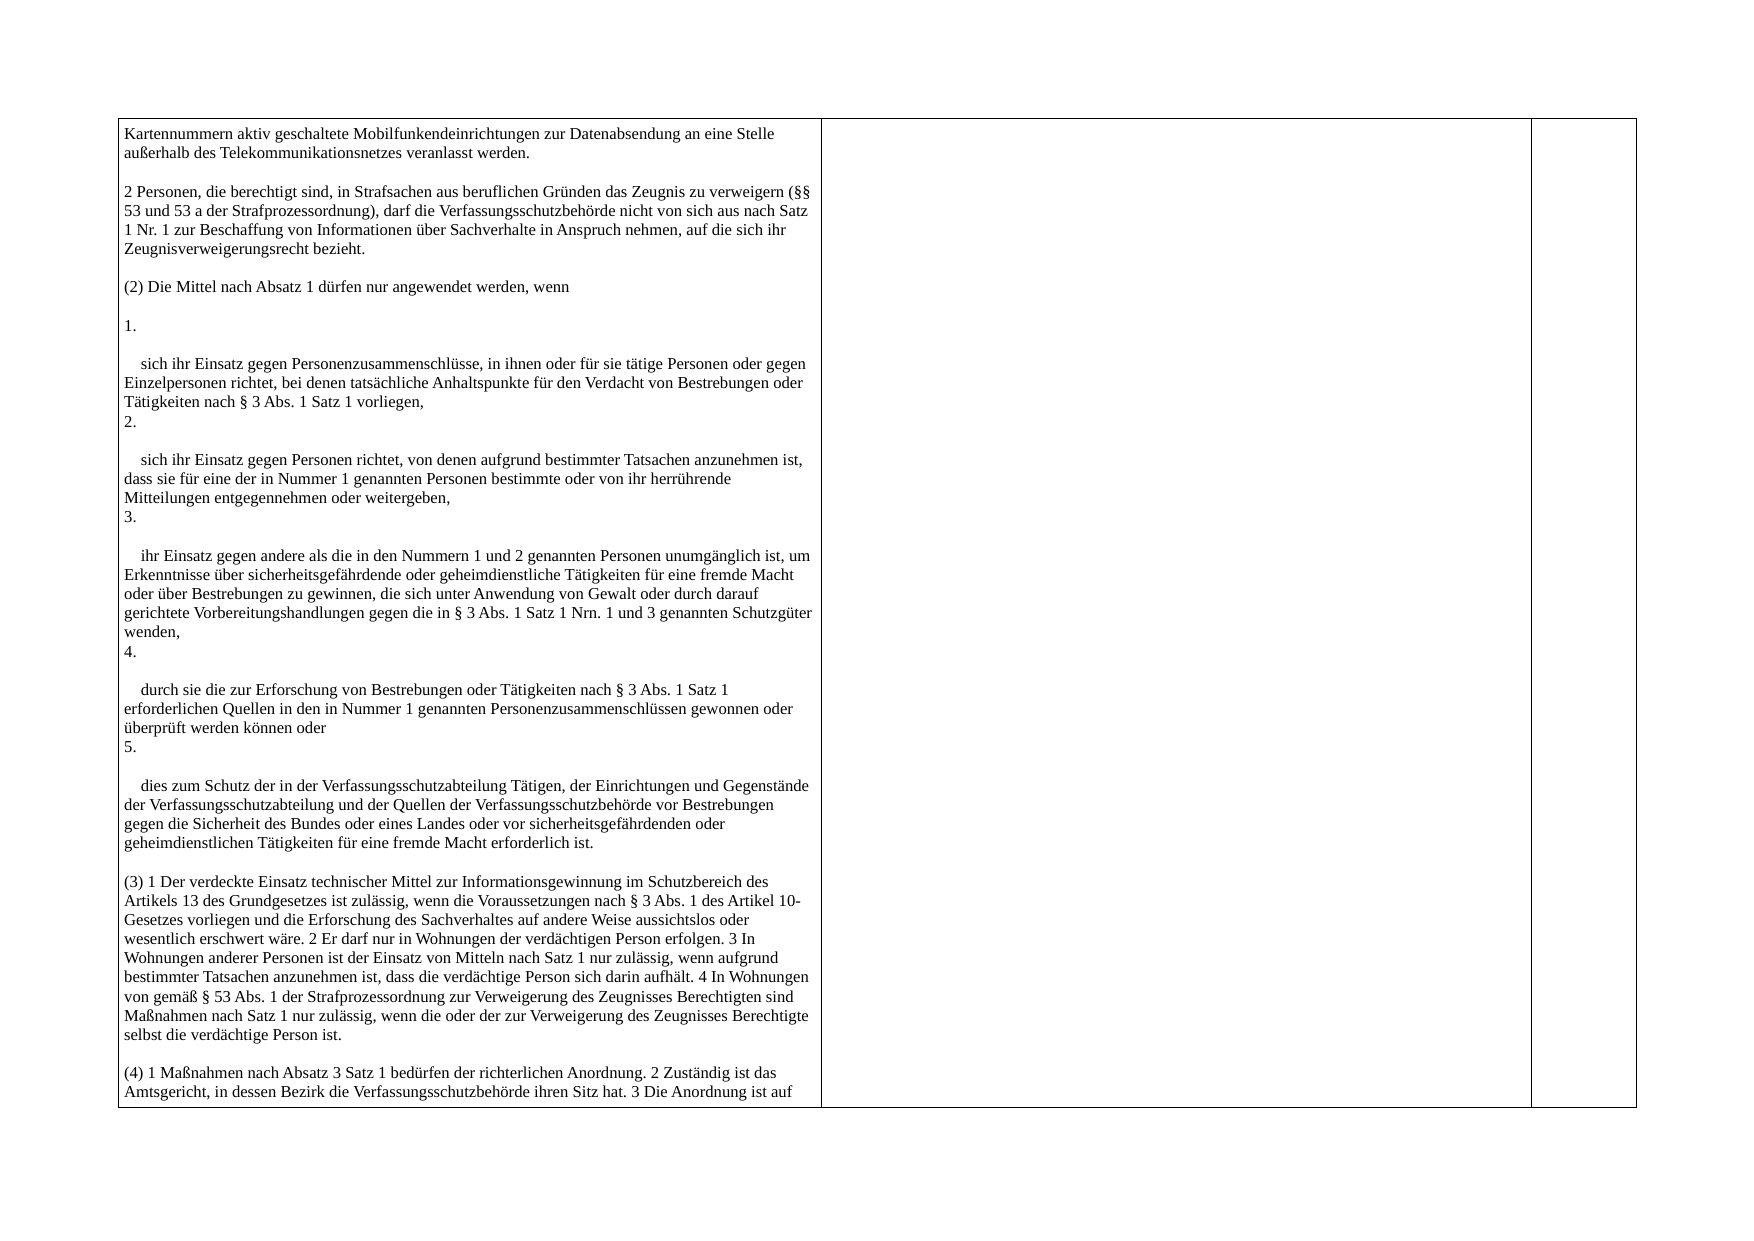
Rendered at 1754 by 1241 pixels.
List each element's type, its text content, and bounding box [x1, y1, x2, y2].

table_cell Kartennummern aktiv geschaltete Mobilfunkendeinrichtungen zur Datenabsendung an eine Stelle außerhalb des Telekommunikationsnetzes veranlasst werden. 2 Personen, die berechtigt sind, in Strafsachen aus beruflichen Gründen das Zeugnis zu verweigern (§§ 53 und 53 a der Strafprozessordnung), darf die Verfassungsschutzbehörde nicht von sich aus nach Satz 1 Nr. 1 zur Beschaffung von Informationen über Sachverhalte in Anspruch nehmen, auf die sich ihr Zeugnisverweigerungsrecht bezieht. (2) Die Mittel nach Absatz 1 dürfen nur angewendet werden, wenn 1. sich ihr Einsatz gegen Personenzusammenschlüsse, in ihnen oder für sie tätige Personen oder gegen Einzelpersonen richtet, bei denen tatsächliche Anhaltspunkte für den Verdacht von Bestrebungen oder Tätigkeiten nach § 3 Abs. 1 Satz 1 vorliegen, 2. sich ihr Einsatz gegen Personen richtet, von denen aufgrund bestimmter Tatsachen anzunehmen ist, dass sie für eine der in Nummer 1 genannten Personen bestimmte oder von ihr herrührende Mitteilungen entgegennehmen oder weitergeben, 3. ihr Einsatz gegen andere als die in den Nummern 1 und 2 genannten Personen unumgänglich ist, um Erkenntnisse über sicherheitsgefährdende oder geheimdienstliche Tätigkeiten für eine fremde Macht oder über Bestrebungen zu gewinnen, die sich unter Anwendung von Gewalt oder durch darauf gerichtete Vorbereitungshandlungen gegen die in § 3 Abs. 1 Satz 1 Nrn. 1 und 3 genannten Schutzgüter wenden, 4. durch sie die zur Erforschung von Bestrebungen oder Tätigkeiten nach § 3 Abs. 1 Satz 1 erforderlichen Quellen in den in Nummer 1 genannten Personenzusammenschlüssen gewonnen oder überprüft werden können oder 5. dies zum Schutz der in der Verfassungsschutzabteilung Tätigen, der Einrichtungen und Gegenstände der Verfassungsschutzabteilung und der Quellen der Verfassungsschutzbehörde vor Bestrebungen gegen die Sicherheit des Bundes oder eines Landes oder vor sicherheitsgefährdenden oder geheimdienstlichen Tätigkeiten für eine fremde Macht erforderlich ist. (3) 1 Der verdeckte Einsatz technischer Mittel zur Informationsgewinnung im Schutzbereich des Artikels 13 des Grundgesetzes ist zulässig, wenn die Voraussetzungen nach § 3 Abs. 1 des Artikel 10-Gesetzes vorliegen und die Erforschung des Sachverhaltes auf andere Weise aussichtslos oder wesentlich erschwert wäre. 2 Er darf nur in Wohnungen der verdächtigen Person erfolgen. 3 In Wohnungen anderer Personen ist der Einsatz von Mitteln nach Satz 1 nur zulässig, wenn aufgrund bestimmter Tatsachen anzunehmen ist, dass die verdächtige Person sich darin aufhält. 4 In Wohnungen von gemäß § 53 Abs. 1 der Strafprozessordnung zur Verweigerung des Zeugnisses Berechtigten sind Maßnahmen nach Satz 1 nur zulässig, wenn die oder der zur Verweigerung des Zeugnisses Berechtigte selbst die verdächtige Person ist. (4) 1 Maßnahmen nach Absatz 3 Satz 1 bedürfen der richterlichen Anordnung. 2 Zuständig ist das Amtsgericht, in dessen Bezirk die Verfassungsschutzbehörde ihren Sitz hat. 3 Die Anordnung ist auf [119, 119, 821, 1107]
table_cell [1532, 119, 1636, 1107]
table_cell [822, 119, 1531, 1107]
